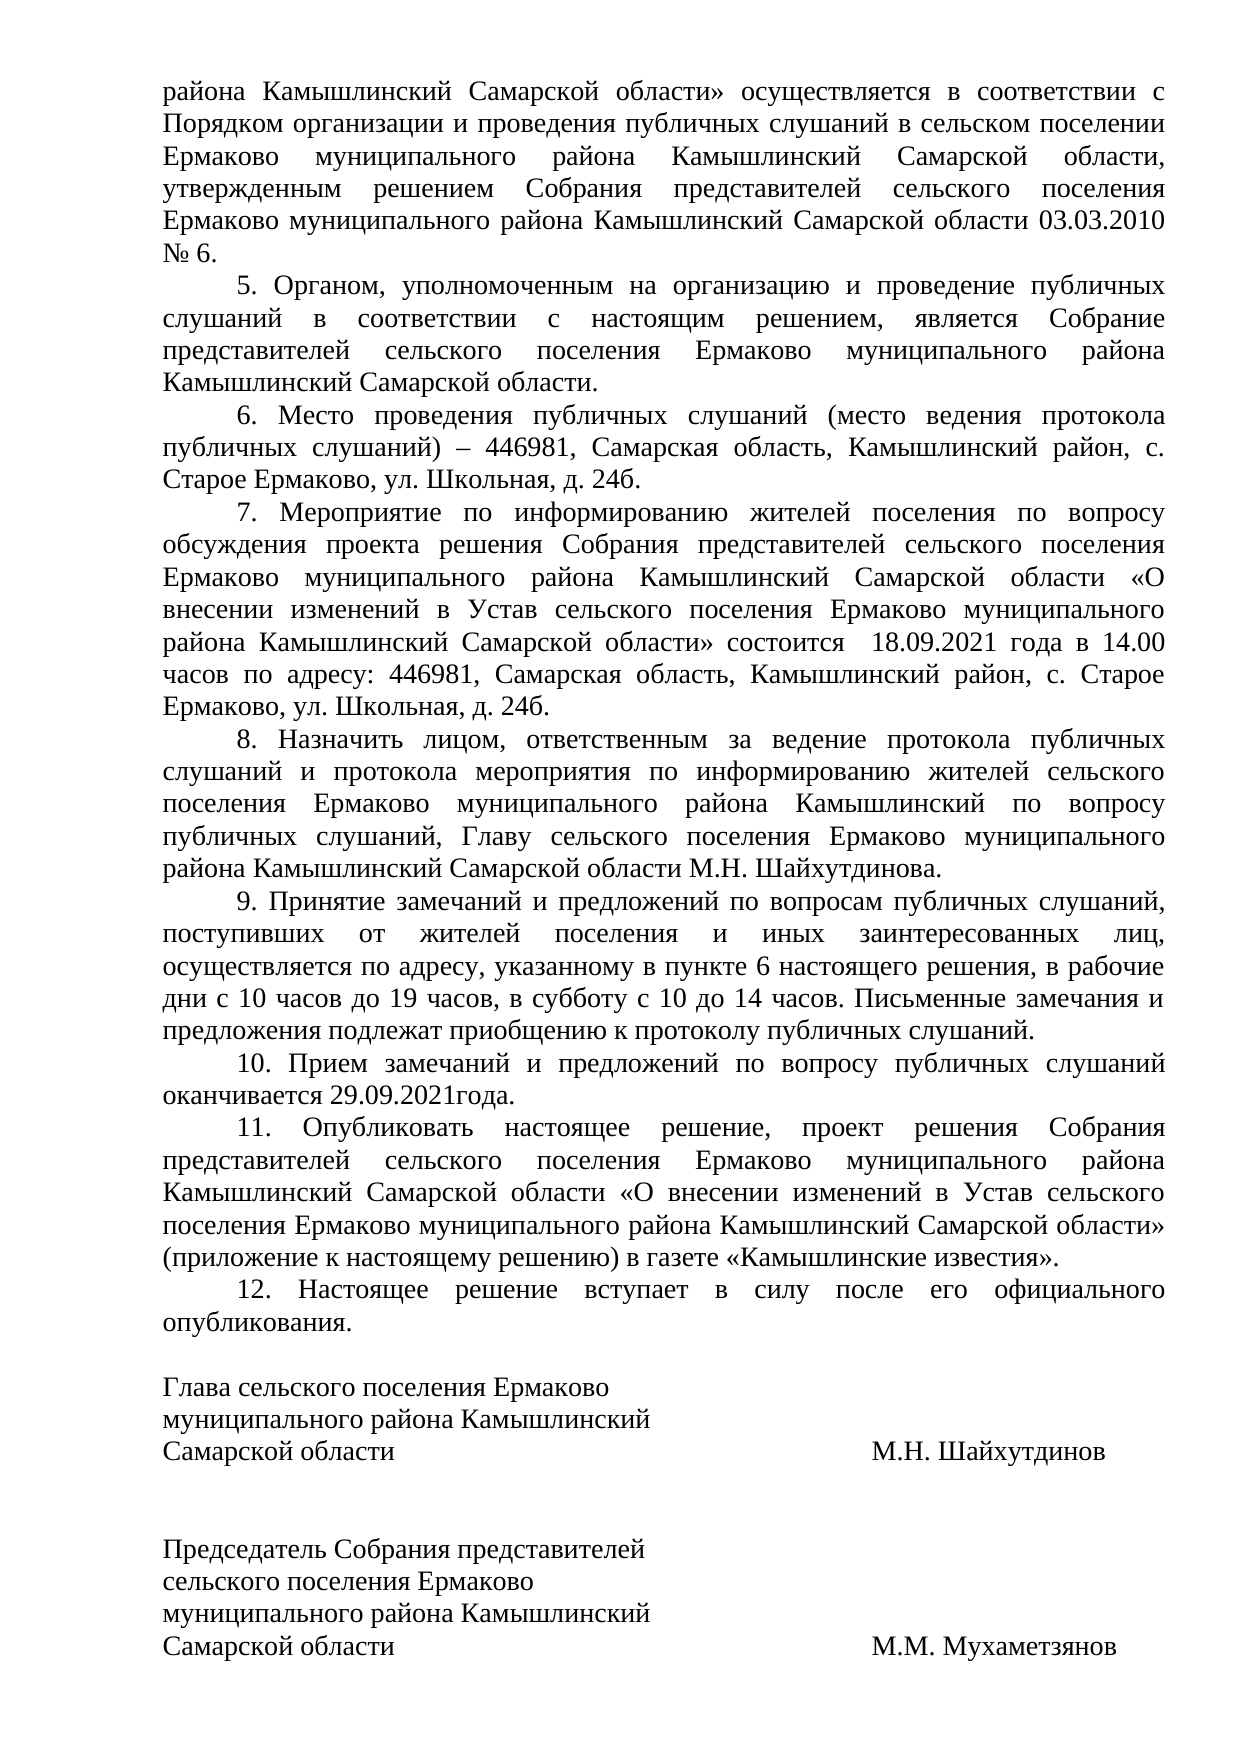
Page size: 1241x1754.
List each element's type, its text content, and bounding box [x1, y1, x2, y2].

text 12. Настоящее решение вступает в силу после его официального опубликования. [162, 1272, 1167, 1337]
text 8. Назначить лицом, ответственным за ведение протокола публичных слушаний и протокола мероприятия по информированию жителей сельского поселения Ермаково муниципального района Камышлинский по вопросу публичных слушаний, Главу сельского поселения Ермаково муниципального района Камышлинский Самарской области М.Н. Шайхутдинова. [162, 722, 1167, 884]
text сельского поселения Ермаково [162, 1564, 1167, 1596]
text 11. Опубликовать настоящее решение, проект решения Собрания представителей сельского поселения Ермаково муниципального района Камышлинский Самарской области «О внесении изменений в Устав сельского поселения Ермаково муниципального района Камышлинский Самарской области» (приложение к настоящему решению) в газете «Камышлинские известия». [162, 1111, 1167, 1272]
text муниципального района Камышлинский [162, 1402, 1167, 1434]
text муниципального района Камышлинский [162, 1596, 1167, 1629]
text 6. Место проведения публичных слушаний (место ведения протокола публичных слушаний) – 446981, Самарская область, Камышлинский район, с. Старое Ермаково, ул. Школьная, д. 24б. [162, 398, 1167, 495]
text Самарской области М.Н. Шайхутдинов [162, 1434, 1167, 1467]
text Председатель Собрания представителей [162, 1532, 1167, 1564]
text 9. Принятие замечаний и предложений по вопросам публичных слушаний, поступивших от жителей поселения и иных заинтересованных лиц, осуществляется по адресу, указанному в пункте 6 настоящего решения, в рабочие дни с 10 часов до 19 часов, в субботу с 10 до 14 часов. Письменные замечания и предложения подлежат приобщению к протоколу публичных слушаний. [162, 884, 1167, 1046]
text Самарской области М.М. Мухаметзянов [162, 1629, 1167, 1661]
text 7. Мероприятие по информированию жителей поселения по вопросу обсуждения проекта решения Собрания представителей сельского поселения Ермаково муниципального района Камышлинский Самарской области «О внесении изменений в Устав сельского поселения Ермаково муниципального района Камышлинский Самарской области» состоится 18.09.2021 года в 14.00 часов по адресу: 446981, Самарская область, Камышлинский район, с. Старое Ермаково, ул. Школьная, д. 24б. [162, 495, 1167, 722]
text 5. Органом, уполномоченным на организацию и проведение публичных слушаний в соответствии с настоящим решением, является Собрание представителей сельского поселения Ермаково муниципального района Камышлинский Самарской области. [162, 268, 1167, 398]
text Глава сельского поселения Ермаково [162, 1370, 1167, 1402]
text 10. Прием замечаний и предложений по вопросу публичных слушаний оканчивается 29.09.2021года. [162, 1046, 1167, 1111]
text района Камышлинский Самарской области» осуществляется в соответствии с Порядком организации и проведения публичных слушаний в сельском поселении Ермаково муниципального района Камышлинский Самарской области, утвержденным решением Собрания представителей сельского поселения Ермаково муниципального района Камышлинский Самарской области 03.03.2010 № 6. [162, 74, 1167, 268]
